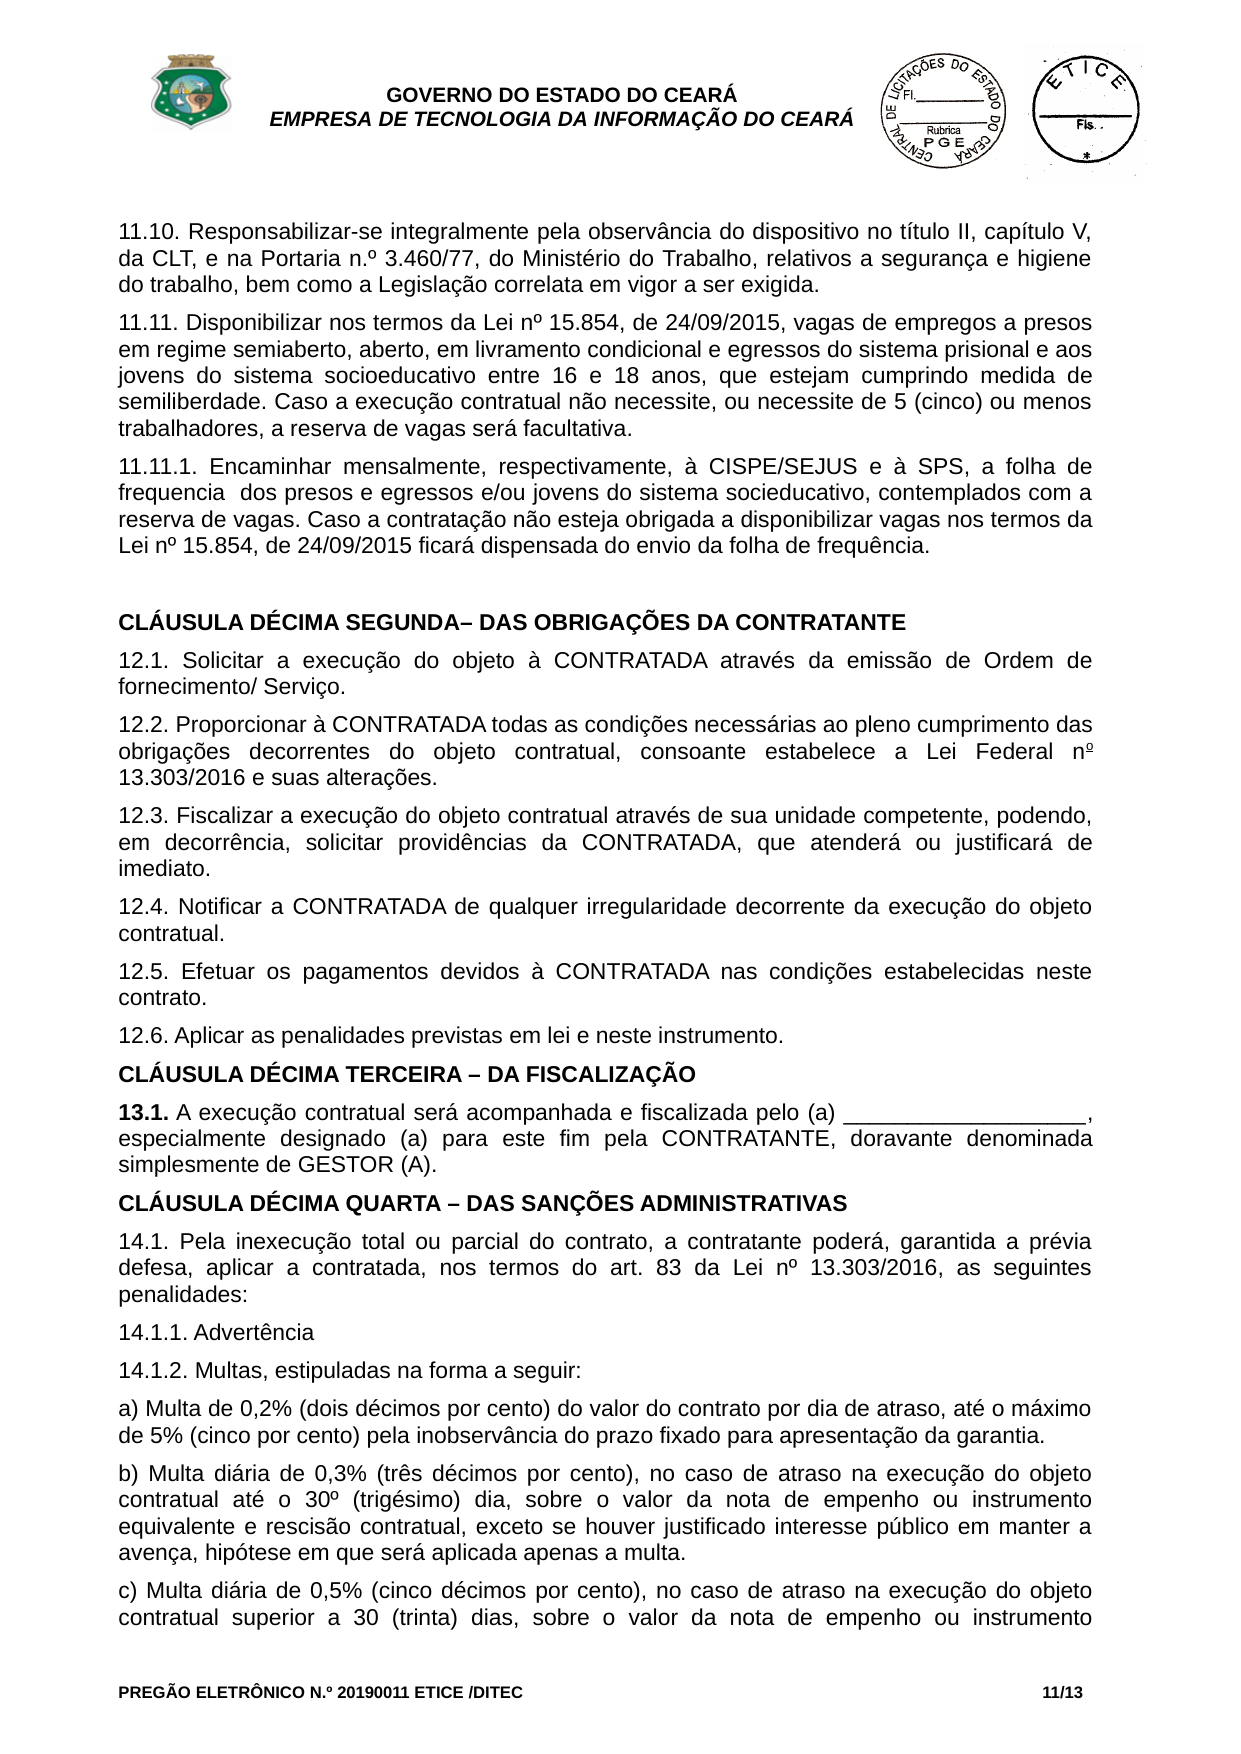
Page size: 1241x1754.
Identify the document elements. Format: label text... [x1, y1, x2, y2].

text 11.11.1. Encaminhar mensalmente, respectivamente, à CISPE/SEJUS e à SPS, a folha de frequencia dos presos e egressos e/ou jovens do sistema socieducativo, contemplados com a reserva de vagas. Caso a contratação não esteja obrigada a disponibilizar vagas nos termos da Lei nº 15.854, de 24/09/2015 ficará dispensada do envio da folha de frequência. [118, 453, 1093, 558]
text 14.1.1. Advertência [118, 1319, 1093, 1345]
picture [879, 52, 1007, 170]
text CLÁUSULA DÉCIMA SEGUNDA– DAS OBRIGAÇÕES DA CONTRATANTE [118, 608, 1093, 635]
text 12.1. Solicitar a execução do objeto à CONTRATADA através da emissão de Ordem de fornecimento/ Serviço. [118, 647, 1093, 699]
text c) Multa diária de 0,5% (cinco décimos por cento), no caso de atraso na execução do objeto contratual superior a 30 (trinta) dias, sobre o valor da nota de empenho ou instrumento [118, 1577, 1093, 1630]
text 12.5. Efetuar os pagamentos devidos à CONTRATADA nas condições estabelecidas neste contrato. [118, 958, 1093, 1010]
text 11.11. Disponibilizar nos termos da Lei nº 15.854, de 24/09/2015, vagas de empregos a presos em regime semiaberto, aberto, em livramento condicional e egressos do sistema prisional e aos jovens do sistema socioeducativo entre 16 e 18 anos, que estejam cumprindo medida de semiliberdade. Caso a execução contratual não necessite, ou necessite de 5 (cinco) ou menos trabalhadores, a reserva de vagas será facultativa. [118, 309, 1093, 441]
text CLÁUSULA DÉCIMA TERCEIRA – DA FISCALIZAÇÃO [118, 1061, 1093, 1087]
text 14.1.2. Multas, estipuladas na forma a seguir: [118, 1357, 1093, 1383]
text 13.1. A execução contratual será acompanhada e fiscalizada pelo (a) ___________________, especialmente designado (a) para este fim pela CONTRATANTE, doravante denominada simplesmente de GESTOR (A). [118, 1099, 1093, 1178]
text 12.3. Fiscalizar a execução do objeto contratual através de sua unidade competente, podendo, em decorrência, solicitar providências da CONTRATADA, que atenderá ou justificará de imediato. [118, 802, 1093, 881]
text CLÁUSULA DÉCIMA QUARTA – DAS SANÇÕES ADMINISTRATIVAS [118, 1190, 1093, 1216]
text 12.4. Notificar a CONTRATADA de qualquer irregularidade decorrente da execução do objeto contratual. [118, 893, 1093, 946]
text 12.6. Aplicar as penalidades previstas em lei e neste instrumento. [118, 1022, 1093, 1049]
text 14.1. Pela inexecução total ou parcial do contrato, a contratante poderá, garantida a prévia defesa, aplicar a contratada, nos termos do art. 83 da Lei nº 13.303/2016, as seguintes penalidades: [118, 1228, 1093, 1307]
text 11.10. Responsabilizar-se integralmente pela observância do dispositivo no título II, capítulo V, da CLT, e na Portaria n.º 3.460/77, do Ministério do Trabalho, relativos a segurança e higiene do trabalho, bem como a Legislação correlata em vigor a ser exigida. [118, 218, 1093, 297]
text b) Multa diária de 0,3% (três décimos por cento), no caso de atraso na execução do objeto contratual até o 30º (trigésimo) dia, sobre o valor da nota de empenho ou instrumento equivalente e rescisão contratual, exceto se houver justificado interesse público em manter a avença, hipótese em que será aplicada apenas a multa. [118, 1460, 1093, 1565]
text a) Multa de 0,2% (dois décimos por cento) do valor do contrato por dia de atraso, até o máximo de 5% (cinco por cento) pela inobservância do prazo fixado para apresentação da garantia. [118, 1395, 1093, 1448]
text 12.2. Proporcionar à CONTRATADA todas as condições necessárias ao pleno cumprimento das obrigações decorrentes do objeto contratual, consoante estabelece a Lei Federal no 13.303/2016 e suas alterações. [118, 711, 1093, 790]
